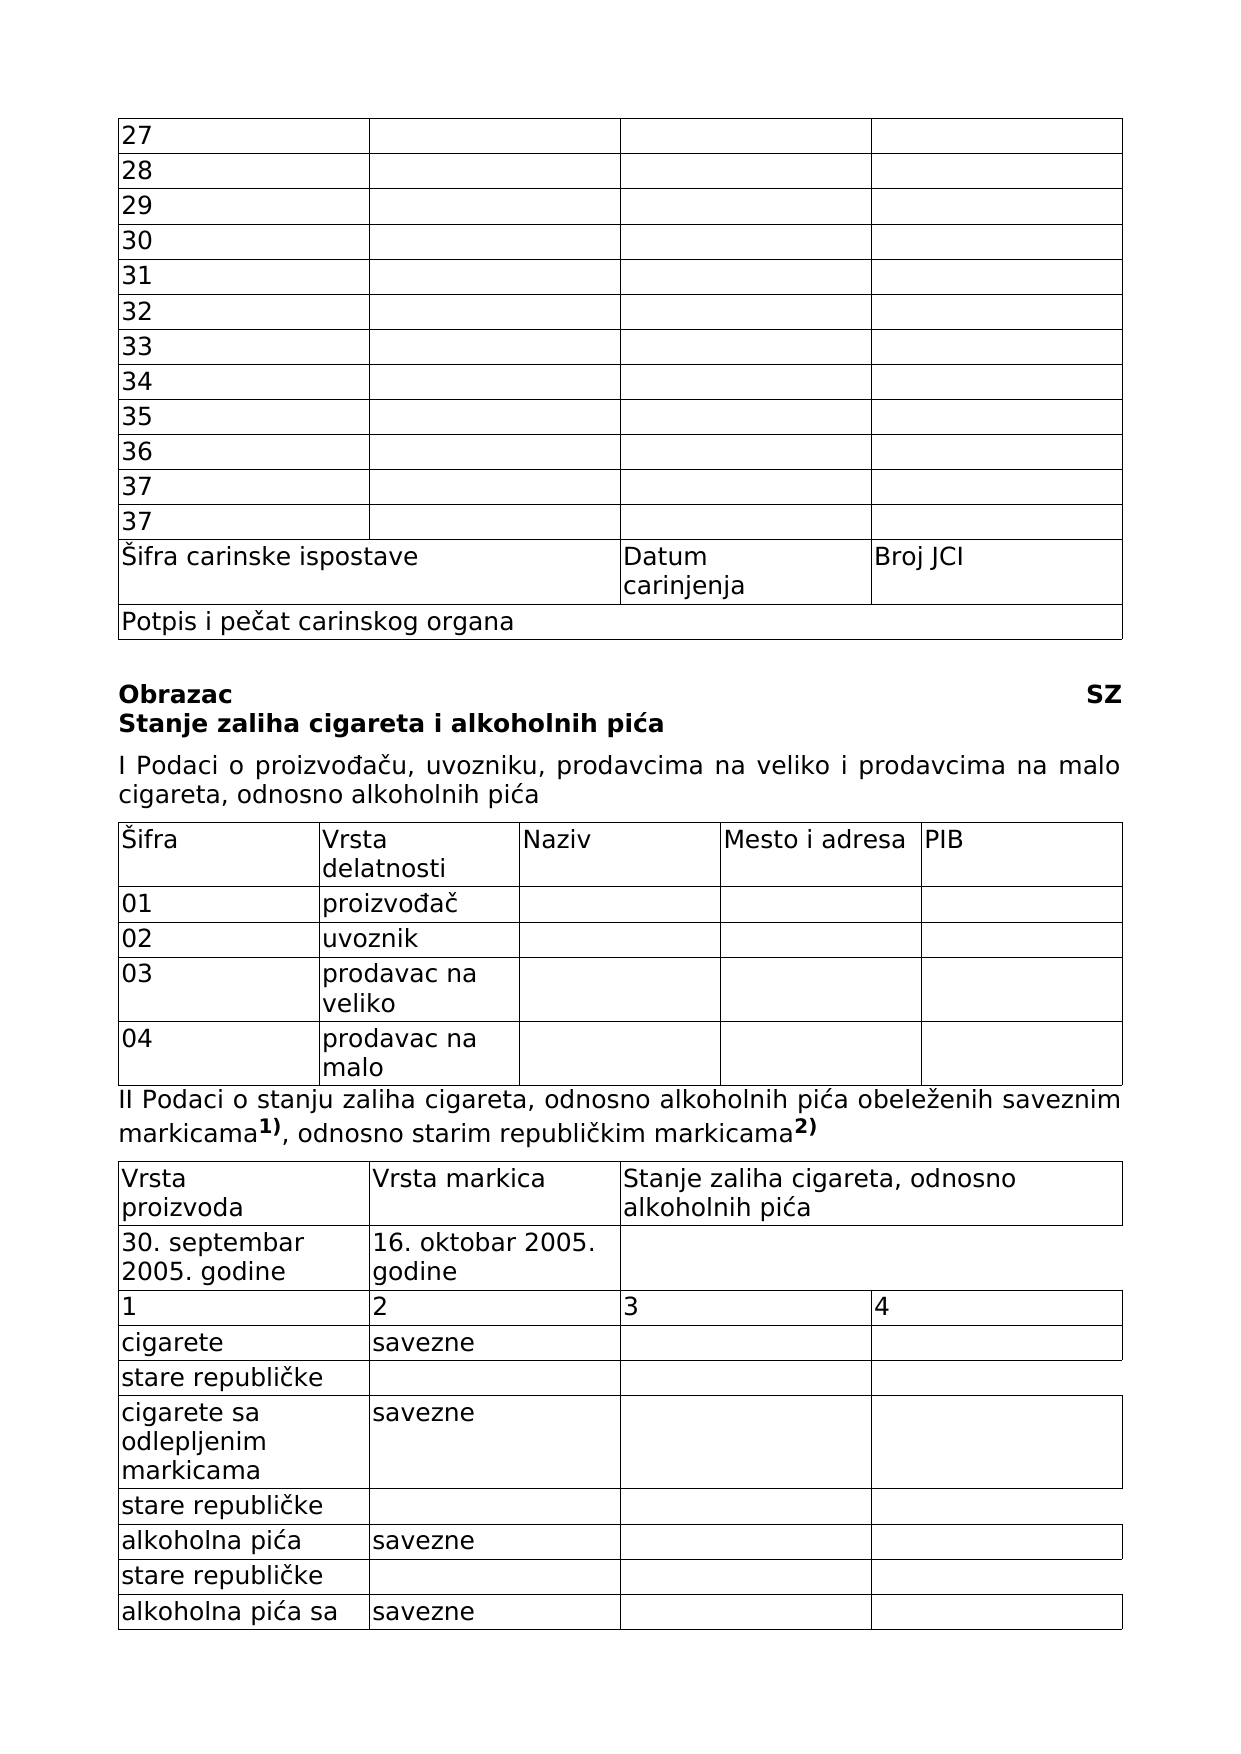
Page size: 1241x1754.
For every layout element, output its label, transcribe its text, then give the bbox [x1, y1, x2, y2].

table_cell [872, 189, 1122, 223]
table_cell 16. oktobar 2005. godine [370, 1226, 620, 1289]
table_cell [370, 154, 620, 188]
text II Podaci o stanju zaliha cigareta, odnosno alkoholnih pića obeleženih saveznim markicama1), odnosno starim republičkim markicama2) [118, 1086, 1122, 1148]
table_cell savezne [370, 1326, 620, 1360]
table_cell [621, 1326, 871, 1360]
table_cell 36 [119, 435, 369, 469]
table_cell stare republičke [119, 1489, 369, 1523]
table_cell [621, 470, 871, 504]
table_cell [872, 330, 1122, 364]
table_cell [370, 225, 620, 258]
table_header Vrsta proizvoda [119, 1162, 369, 1225]
table_cell alkoholna pića [119, 1525, 369, 1558]
table_cell [721, 887, 921, 922]
table_cell [872, 154, 1122, 188]
table_cell prodavac na malo [320, 1022, 519, 1085]
table_header Stanje zaliha cigareta, odnosno alkoholnih pića [621, 1162, 1122, 1225]
table_cell [621, 505, 871, 539]
table_cell [370, 400, 620, 434]
table_cell [872, 260, 1122, 294]
table_header Vrsta markica [370, 1162, 620, 1225]
table_cell [621, 154, 871, 188]
table_cell [621, 365, 871, 399]
table_cell savezne [370, 1595, 620, 1629]
table_cell [370, 119, 620, 153]
table_cell [621, 435, 871, 469]
table_cell Šifra carinske ispostave [119, 540, 620, 604]
table_cell [621, 1525, 871, 1558]
table_cell 34 [119, 365, 369, 399]
table_cell Potpis i pečat carinskog organa [119, 605, 1122, 639]
table_cell [621, 1595, 871, 1629]
table_cell savezne [370, 1525, 620, 1558]
table_cell [370, 330, 620, 364]
table_cell 01 [119, 887, 319, 922]
table_cell prodavac na veliko [320, 958, 519, 1021]
table_cell [872, 295, 1122, 329]
table_cell [370, 295, 620, 329]
table_cell uvoznik [320, 923, 519, 957]
table_cell 02 [119, 923, 319, 957]
table_cell [370, 365, 620, 399]
text I Podaci o proizvođaču, uvozniku, prodavcima na veliko i prodavcima na malo cigareta, odnosno alkoholnih pića [118, 751, 1122, 810]
table_cell [721, 1022, 921, 1085]
table_cell [721, 958, 921, 1021]
table_cell [922, 923, 1122, 957]
table_cell 4 [872, 1291, 1122, 1325]
table_cell 37 [119, 505, 369, 539]
table_cell [621, 119, 871, 153]
table_cell 29 [119, 189, 369, 223]
table_cell [520, 923, 720, 957]
table_cell 30. septembar 2005. godine [119, 1226, 369, 1289]
table_cell [621, 400, 871, 434]
table_cell [370, 505, 620, 539]
table_cell [872, 365, 1122, 399]
table_cell [872, 470, 1122, 504]
table_cell [520, 958, 720, 1021]
table_cell [872, 1326, 1122, 1360]
table_cell [621, 330, 871, 364]
table_cell 3 [621, 1291, 871, 1325]
table_cell [520, 1022, 720, 1085]
table_header Naziv [520, 823, 720, 886]
table_cell savezne [370, 1396, 620, 1488]
table_cell [621, 1489, 871, 1523]
table_cell [370, 1489, 620, 1523]
table_header PIB [922, 823, 1122, 886]
table_cell [370, 470, 620, 504]
table_cell [621, 295, 871, 329]
table_cell 03 [119, 958, 319, 1021]
text Obrazac SZ Stanje zaliha cigareta i alkoholnih pića [118, 681, 1122, 739]
table_cell [872, 119, 1122, 153]
table_cell 27 [119, 119, 369, 153]
table_cell [872, 435, 1122, 469]
table_cell 2 [370, 1291, 620, 1325]
table_cell Datum carinjenja [621, 540, 871, 604]
table_cell [872, 400, 1122, 434]
table_cell cigarete [119, 1326, 369, 1360]
table_cell [621, 260, 871, 294]
table_cell stare republičke [119, 1361, 369, 1395]
table_cell cigarete sa odlepljenim markicama [119, 1396, 369, 1488]
table_cell [370, 260, 620, 294]
table_cell [872, 1595, 1122, 1629]
table_cell [370, 1560, 620, 1594]
table_cell 28 [119, 154, 369, 188]
table_cell stare republičke [119, 1560, 369, 1594]
table_header Šifra [119, 823, 319, 886]
table_cell [370, 189, 620, 223]
table_header Vrsta delatnosti [320, 823, 519, 886]
table_cell 04 [119, 1022, 319, 1085]
table_cell 37 [119, 470, 369, 504]
table_cell 35 [119, 400, 369, 434]
table_cell [721, 923, 921, 957]
table_cell [621, 1396, 871, 1488]
table_cell 33 [119, 330, 369, 364]
table_cell [872, 225, 1122, 258]
table_cell alkoholna pića sa [119, 1595, 369, 1629]
table_cell Broj JCI [872, 540, 1122, 604]
table_cell 1 [119, 1291, 369, 1325]
table_cell 30 [119, 225, 369, 258]
table_cell [370, 435, 620, 469]
table_cell [621, 1361, 871, 1395]
table_cell [922, 1022, 1122, 1085]
table_cell [520, 887, 720, 922]
table_cell [922, 887, 1122, 922]
table_cell [872, 505, 1122, 539]
table_cell 32 [119, 295, 369, 329]
table_cell [922, 958, 1122, 1021]
table_cell [370, 1361, 620, 1395]
table_cell [872, 1396, 1122, 1488]
table_header Mesto i adresa [721, 823, 921, 886]
table_cell [621, 225, 871, 258]
table_cell 31 [119, 260, 369, 294]
table_cell [621, 189, 871, 223]
table_cell [621, 1560, 871, 1594]
table_cell proizvođač [320, 887, 519, 922]
table_cell [872, 1525, 1122, 1558]
